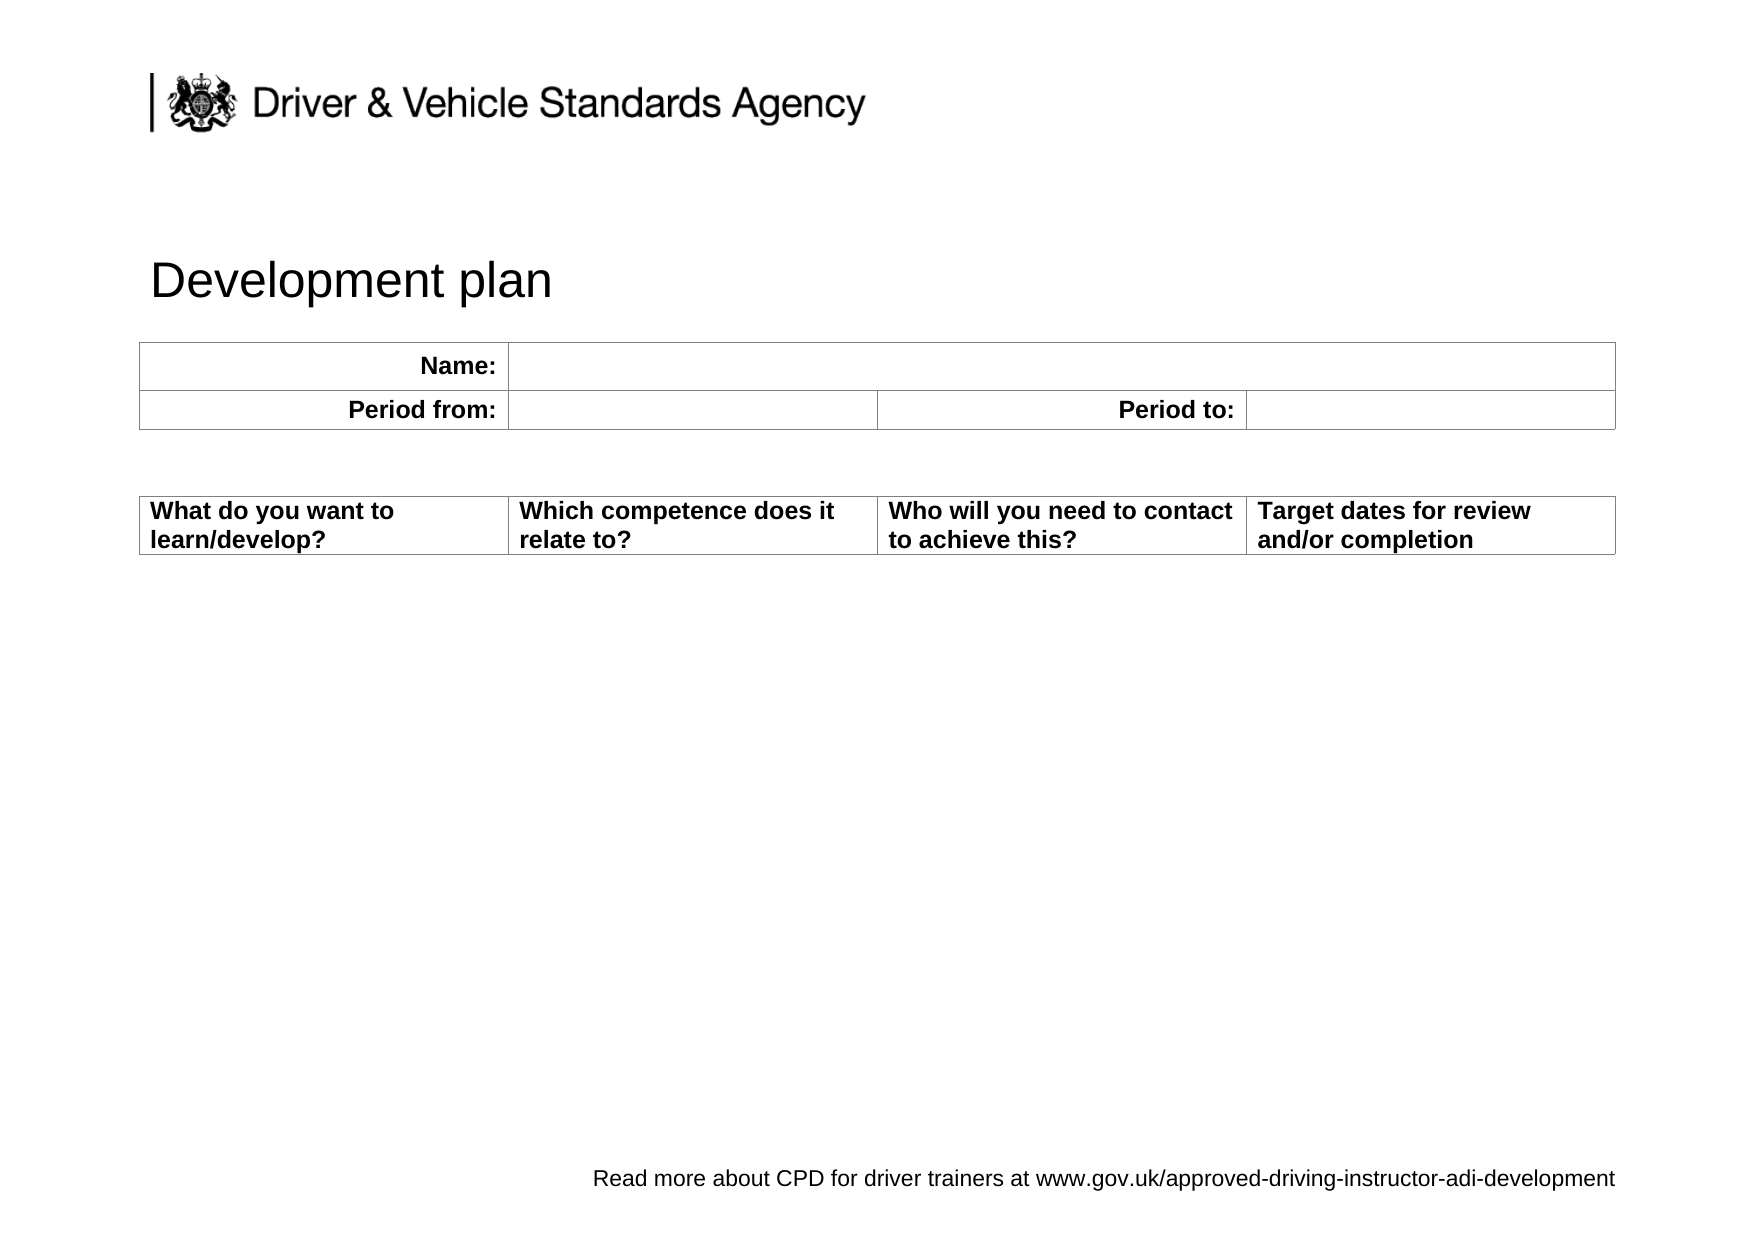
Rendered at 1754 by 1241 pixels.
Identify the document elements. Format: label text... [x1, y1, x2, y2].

table_header What do you want to learn/develop? [140, 497, 508, 553]
table_header Who will you need to contact to achieve this? [878, 497, 1246, 553]
picture [150, 73, 866, 133]
table_cell [509, 391, 877, 429]
table_cell [1247, 391, 1615, 429]
table_header Name: [140, 343, 508, 390]
table_header Which competence does it relate to? [509, 497, 877, 553]
table_header [509, 343, 1615, 390]
table_header Target dates for review and/or completion [1247, 497, 1615, 553]
table_cell Period from: [140, 391, 508, 429]
text Development plan [150, 251, 1604, 308]
table_cell Period to: [878, 391, 1246, 429]
